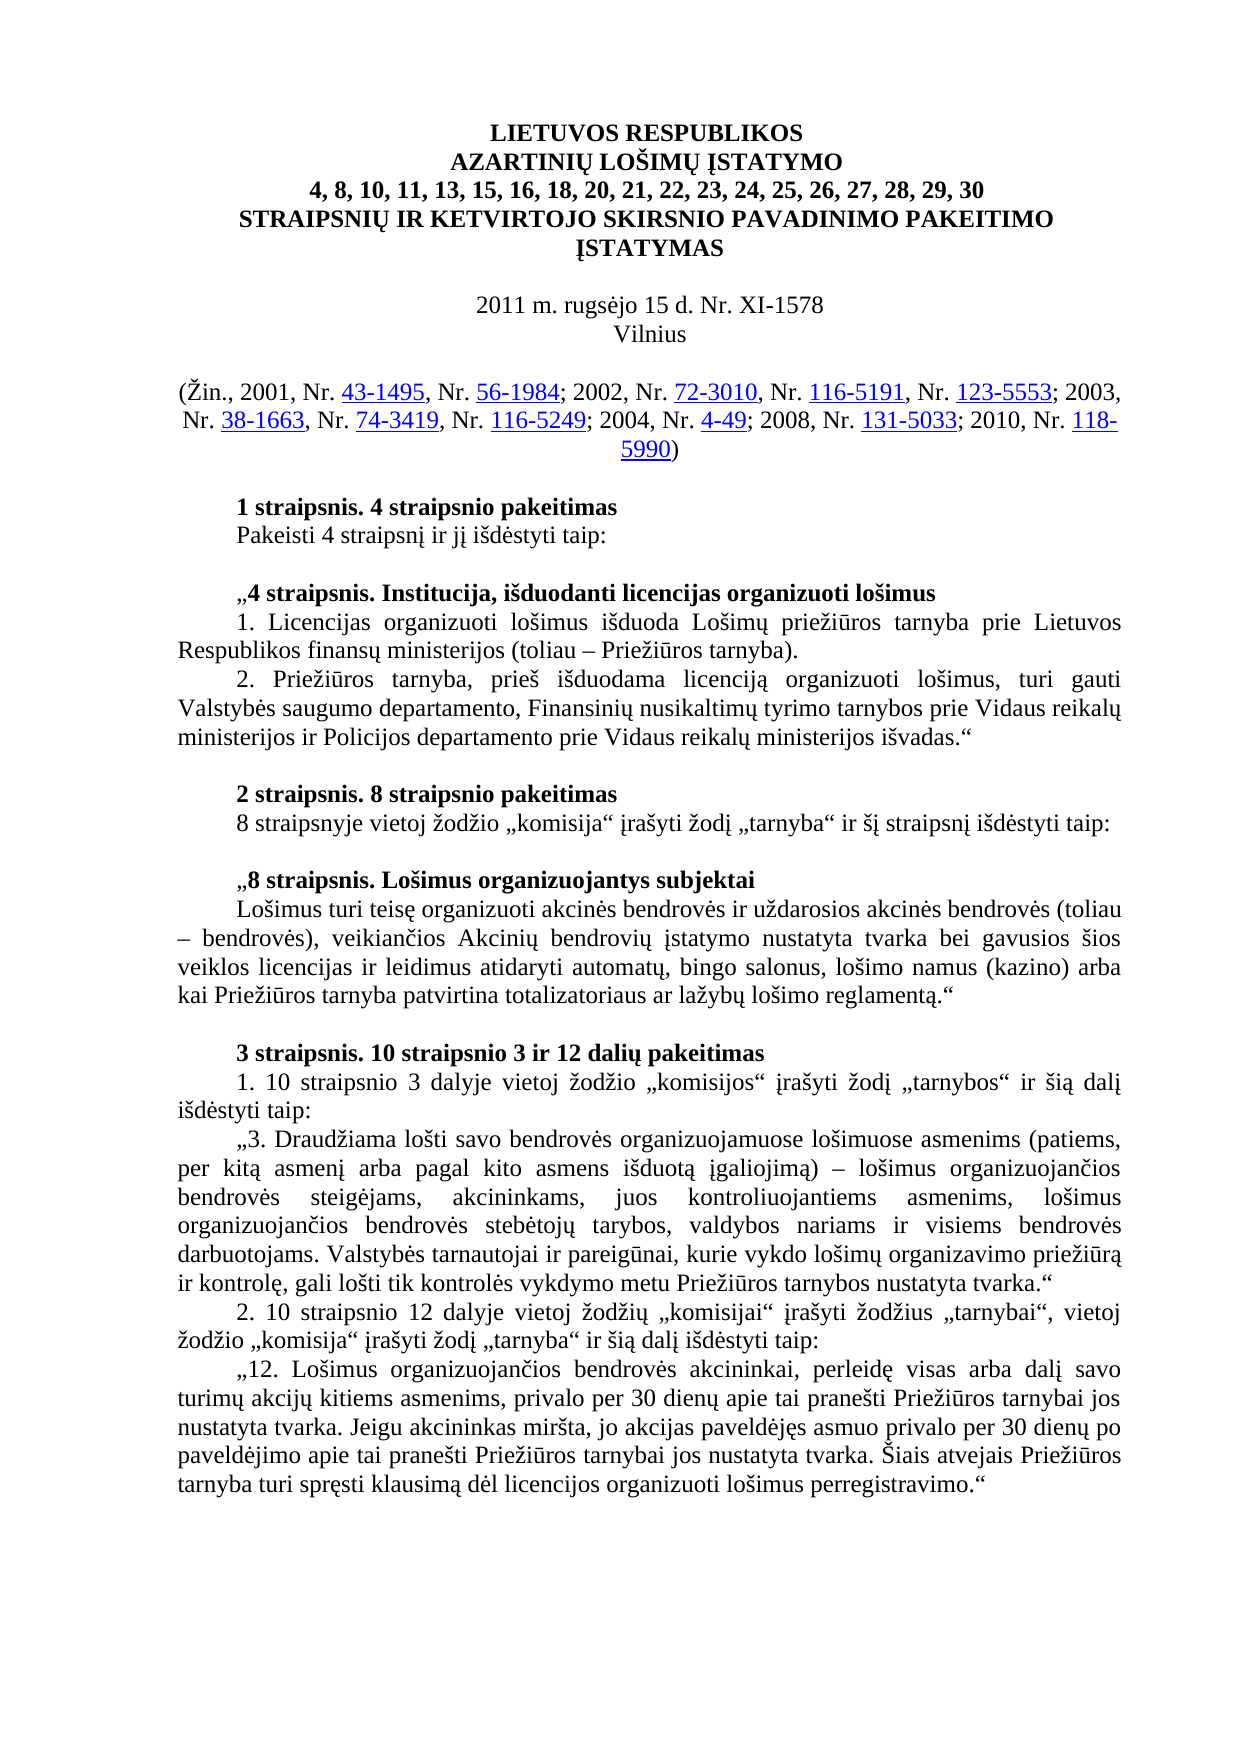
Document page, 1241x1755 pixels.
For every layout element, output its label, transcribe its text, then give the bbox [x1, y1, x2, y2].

text „8 straipsnis. Lošimus organizuojantys subjektai [177, 866, 1122, 894]
text 8 straipsnyje vietoj žodžio „komisija“ įrašyti žodį „tarnyba“ ir šį straipsnį išdėstyti taip: [177, 808, 1122, 837]
text 1. 10 straipsnio 3 dalyje vietoj žodžio „komisijos“ įrašyti žodį „tarnybos“ ir šią dalį išdėstyti taip: [177, 1067, 1122, 1124]
text (Žin., 2001, Nr. 43-1495, Nr. 56-1984; 2002, Nr. 72-3010, Nr. 116-5191, Nr. 123-5553; 2003, Nr. 38-1663, Nr. 74-3419, Nr. 116-5249; 2004, Nr. 4-49; 2008, Nr. 131-5033; 2010, Nr. 118-5990) [177, 377, 1122, 463]
text AZARTINIŲ LOŠIMŲ ĮSTATYMO [177, 147, 1122, 176]
text 1 straipsnis. 4 straipsnio pakeitimas [177, 492, 1122, 521]
text „3. Draudžiama lošti savo bendrovės organizuojamuose lošimuose asmenims (patiems, per kitą asmenį arba pagal kito asmens išduotą įgaliojimą) – lošimus organizuojančios bendrovės steigėjams, akcininkams, juos kontroliuojantiems asmenims, lošimus organizuojančios bendrovės stebėtojų tarybos, valdybos nariams ir visiems bendrovės darbuotojams. Valstybės tarnautojai ir pareigūnai, kurie vykdo lošimų organizavimo priežiūrą ir kontrolę, gali lošti tik kontrolės vykdymo metu Priežiūros tarnybos nustatyta tvarka.“ [177, 1124, 1122, 1297]
text ĮSTATYMAS [177, 233, 1122, 262]
text 2011 m. rugsėjo 15 d. Nr. XI-1578 [177, 291, 1122, 319]
text „12. Lošimus organizuojančios bendrovės akcininkai, perleidę visas arba dalį savo turimų akcijų kitiems asmenims, privalo per 30 dienų apie tai pranešti Priežiūros tarnybai jos nustatyta tvarka. Jeigu akcininkas miršta, jo akcijas paveldėjęs asmuo privalo per 30 dienų po paveldėjimo apie tai pranešti Priežiūros tarnybai jos nustatyta tvarka. Šiais atvejais Priežiūros tarnyba turi spręsti klausimą dėl licencijos organizuoti lošimus perregistravimo.“ [177, 1354, 1122, 1498]
text 4, 8, 10, 11, 13, 15, 16, 18, 20, 21, 22, 23, 24, 25, 26, 27, 28, 29, 30 [177, 176, 1122, 204]
text 3 straipsnis. 10 straipsnio 3 ir 12 dalių pakeitimas [177, 1038, 1122, 1067]
text Lošimus turi teisę organizuoti akcinės bendrovės ir uždarosios akcinės bendrovės (toliau – bendrovės), veikiančios Akcinių bendrovių įstatymo nustatyta tvarka bei gavusios šios veiklos licencijas ir leidimus atidaryti automatų, bingo salonus, lošimo namus (kazino) arba kai Priežiūros tarnyba patvirtina totalizatoriaus ar lažybų lošimo reglamentą.“ [177, 894, 1122, 1009]
text 2 straipsnis. 8 straipsnio pakeitimas [177, 779, 1122, 808]
text Vilnius [177, 319, 1122, 348]
text 1. Licencijas organizuoti lošimus išduoda Lošimų priežiūros tarnyba prie Lietuvos Respublikos finansų ministerijos (toliau – Priežiūros tarnyba). [177, 607, 1122, 664]
text STRAIPSNIŲ IR KETVIRTOJO SKIRSNIO PAVADINIMO PAKEITIMO [177, 204, 1122, 233]
text „4 straipsnis. Institucija, išduodanti licencijas organizuoti lošimus [177, 578, 1122, 607]
text LIETUVOS RESPUBLIKOS [177, 118, 1122, 147]
text 2. 10 straipsnio 12 dalyje vietoj žodžių „komisijai“ įrašyti žodžius „tarnybai“, vietoj žodžio „komisija“ įrašyti žodį „tarnyba“ ir šią dalį išdėstyti taip: [177, 1297, 1122, 1354]
text 2. Priežiūros tarnyba, prieš išduodama licenciją organizuoti lošimus, turi gauti Valstybės saugumo departamento, Finansinių nusikaltimų tyrimo tarnybos prie Vidaus reikalų ministerijos ir Policijos departamento prie Vidaus reikalų ministerijos išvadas.“ [177, 664, 1122, 751]
text Pakeisti 4 straipsnį ir jį išdėstyti taip: [177, 521, 1122, 549]
